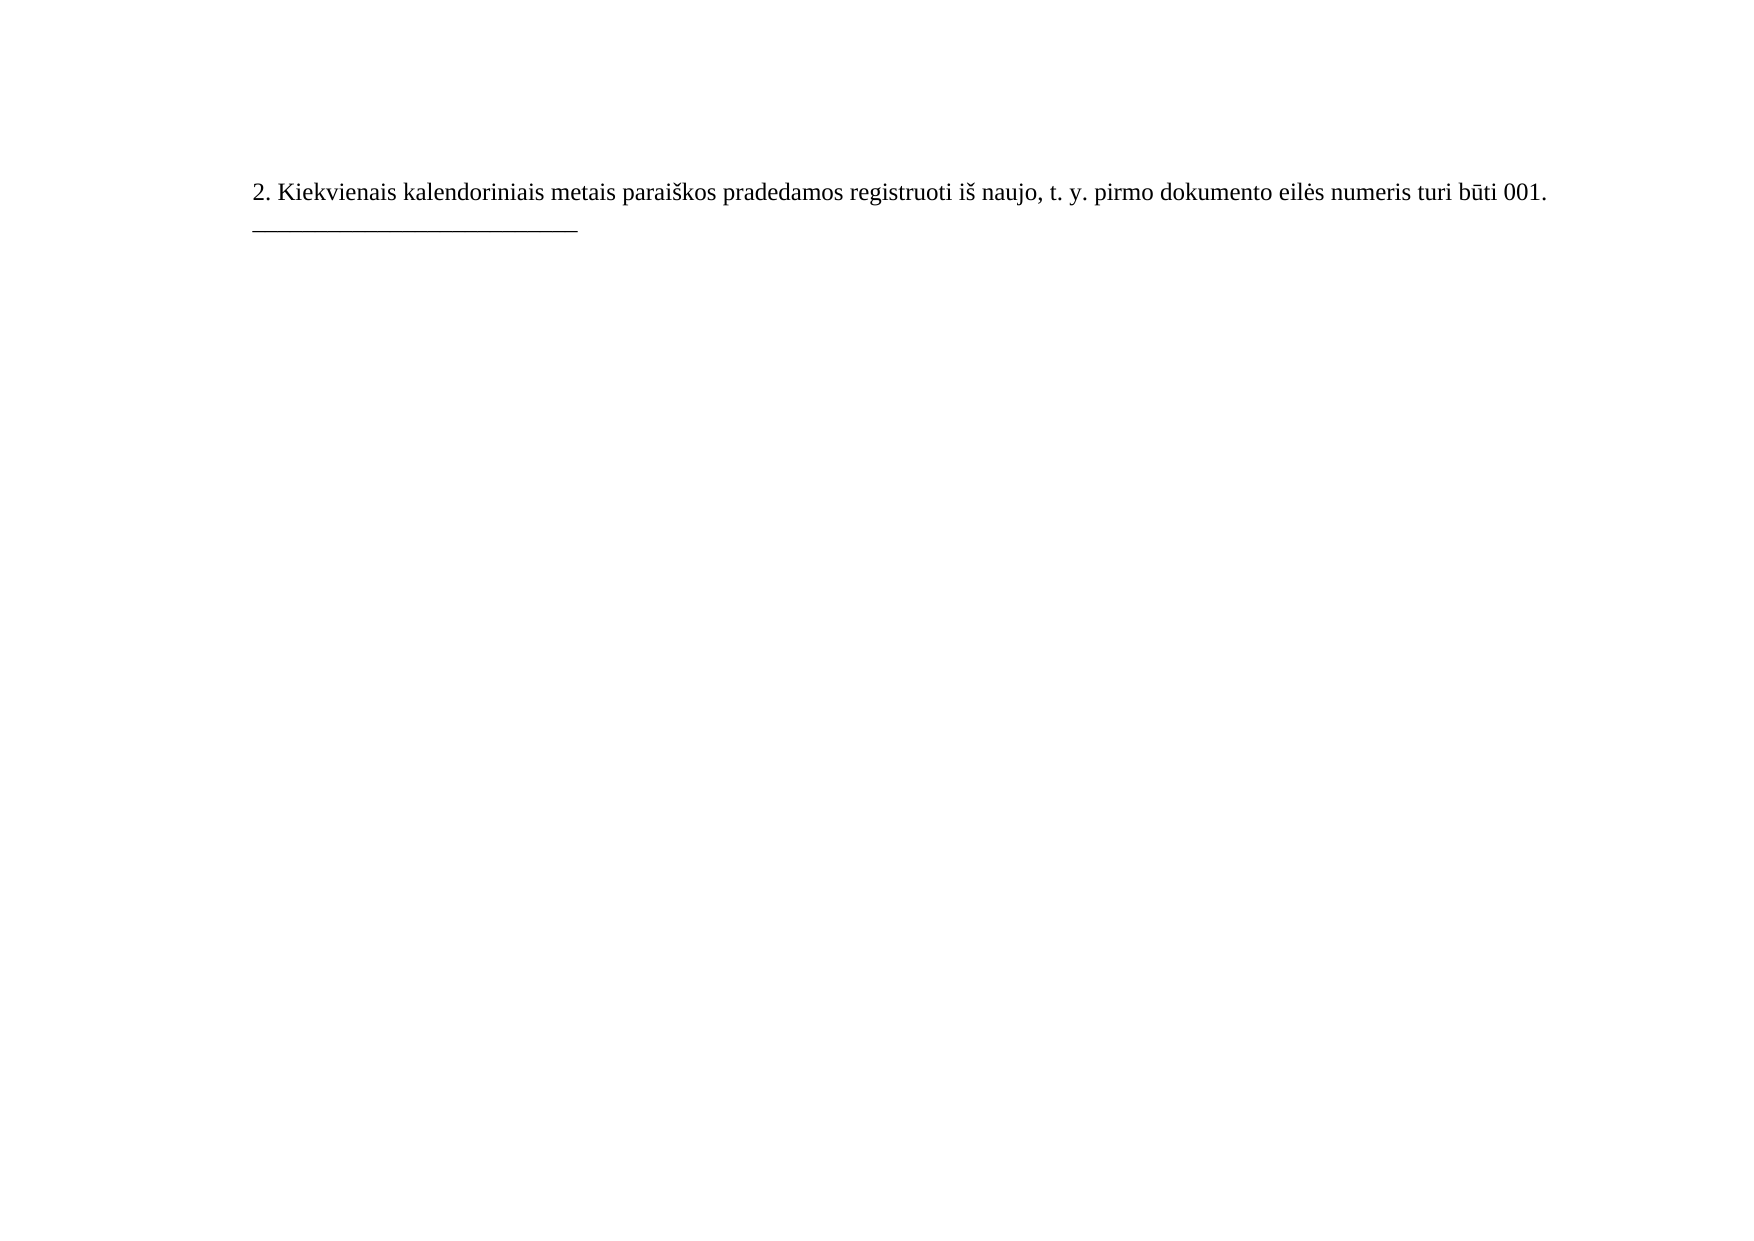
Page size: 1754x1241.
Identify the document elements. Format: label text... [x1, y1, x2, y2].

text 2. Kiekvienais kalendoriniais metais paraiškos pradedamos registruoti iš naujo, t. y. pirmo dokumento eilės numeris turi būti 001. [177, 177, 1695, 206]
text __________________________ [177, 206, 1695, 235]
